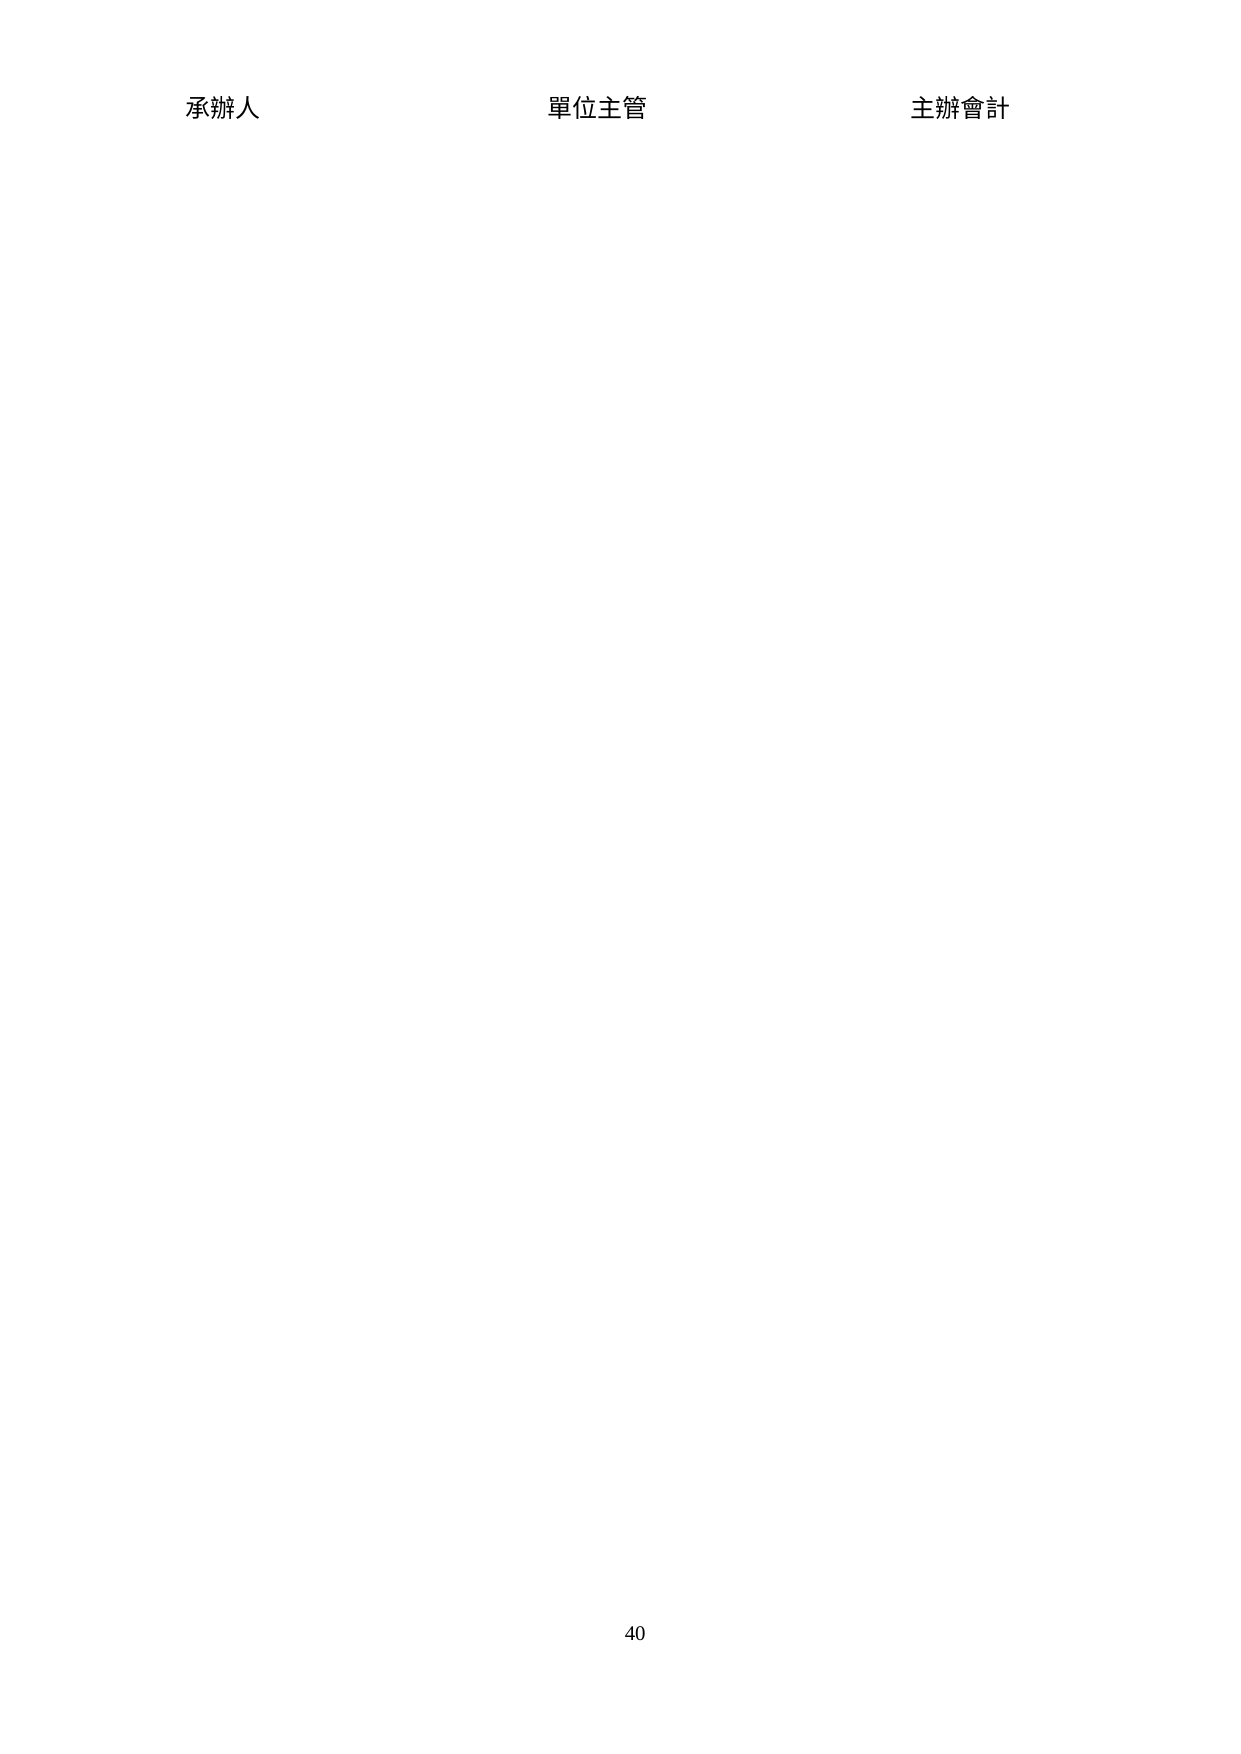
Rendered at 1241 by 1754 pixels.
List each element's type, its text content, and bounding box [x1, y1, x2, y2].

text 承辦人 單位主管 主辦會計 [148, 89, 1122, 125]
